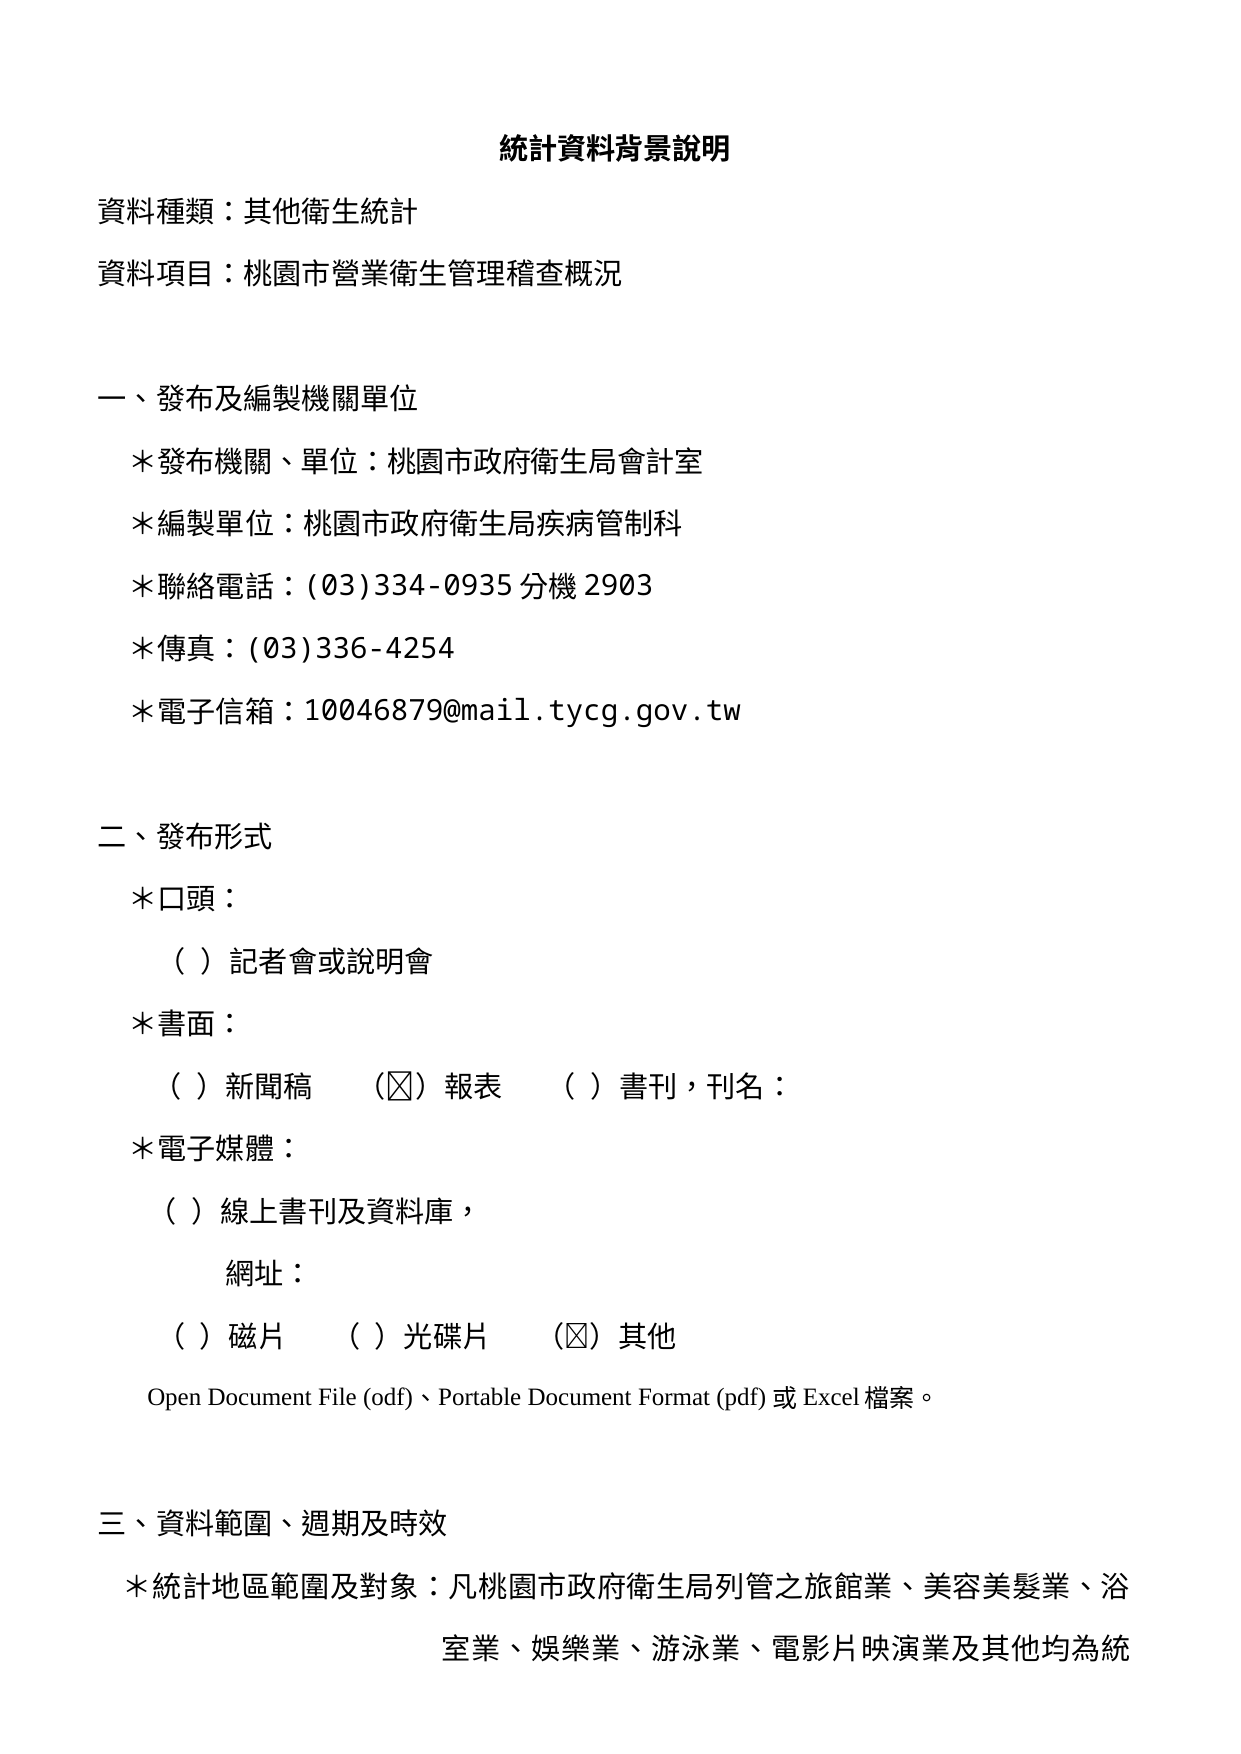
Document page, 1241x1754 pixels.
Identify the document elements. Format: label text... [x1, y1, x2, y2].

table_header 統計資料背景說明 資料種類：其他衛生統計 資料項目：桃園市營業衛生管理稽查概況 一、發布及編製機關單位 ＊發布機關、單位：桃園市政府衛生局會計室 ＊編製單位：桃園市政府衛生局疾病管制科 ＊聯絡電話：(03)334-0935分機2903 ＊傳真：(03)336-4254 ＊電子信箱：10046879@mail.tycg.gov.tw 二、發布形式 ＊口頭： （ ）記者會或說明會 ＊書面： （ ）新聞稿 （）報表 （ ）書刊，刊名： ＊電子媒體： （ ）線上書刊及資料庫， 網址： （ ）磁片 （ ）光碟片 （）其他 Open Document File (odf)、Portable Document Format (pdf) 或Excel檔案。 三、資料範圍、週期及時效 ＊統計地區範圍及對象：凡桃園市政府衛生局列管之旅館業、美容美髮業、浴室業、娛樂業、游泳業、電影片映演業及其他均為統 [86, 105, 1144, 1668]
